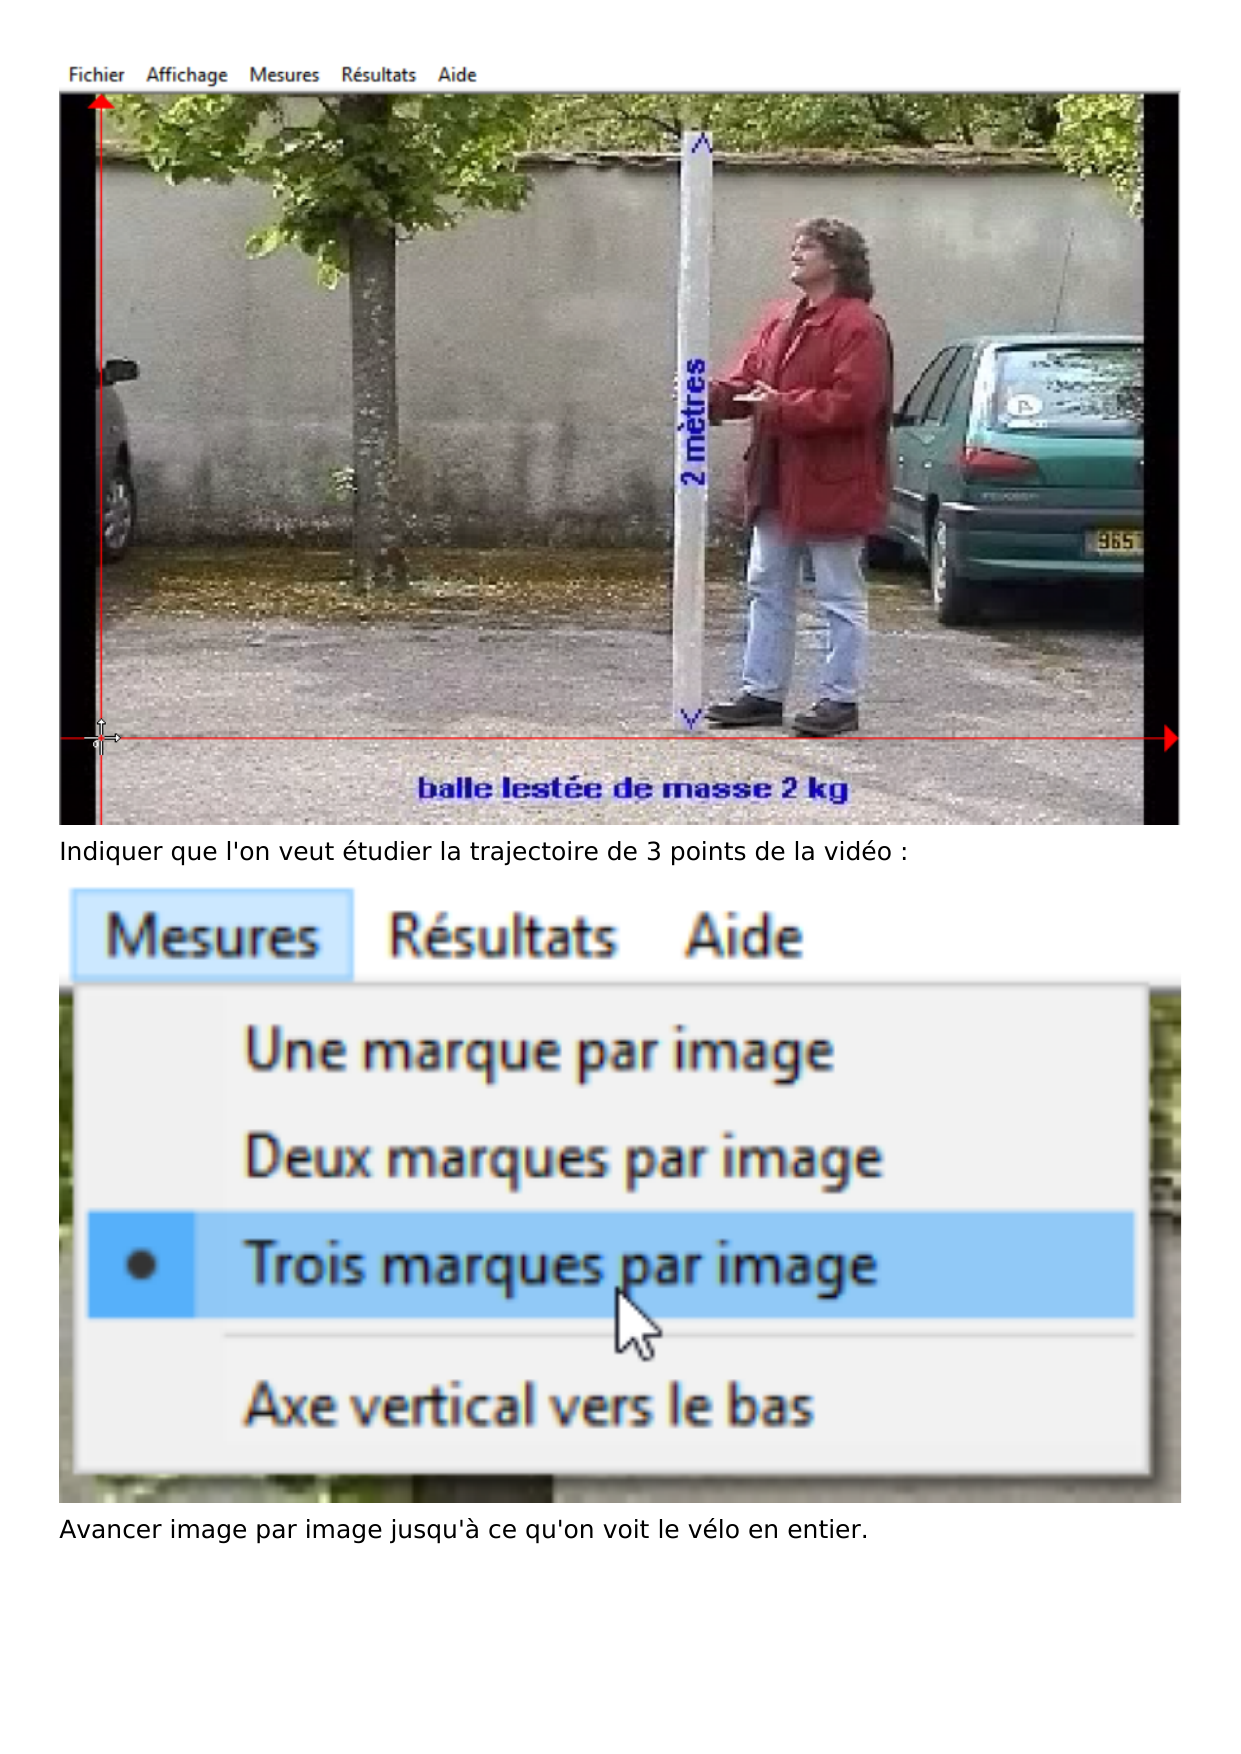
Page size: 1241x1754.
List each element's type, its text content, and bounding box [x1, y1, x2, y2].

picture [59, 59, 1182, 825]
text Indiquer que l'on veut étudier la trajectoire de 3 points de la vidéo : [59, 837, 1181, 866]
picture [59, 878, 1182, 1503]
text Avancer image par image jusqu'à ce qu'on voit le vélo en entier. [59, 1515, 1181, 1544]
